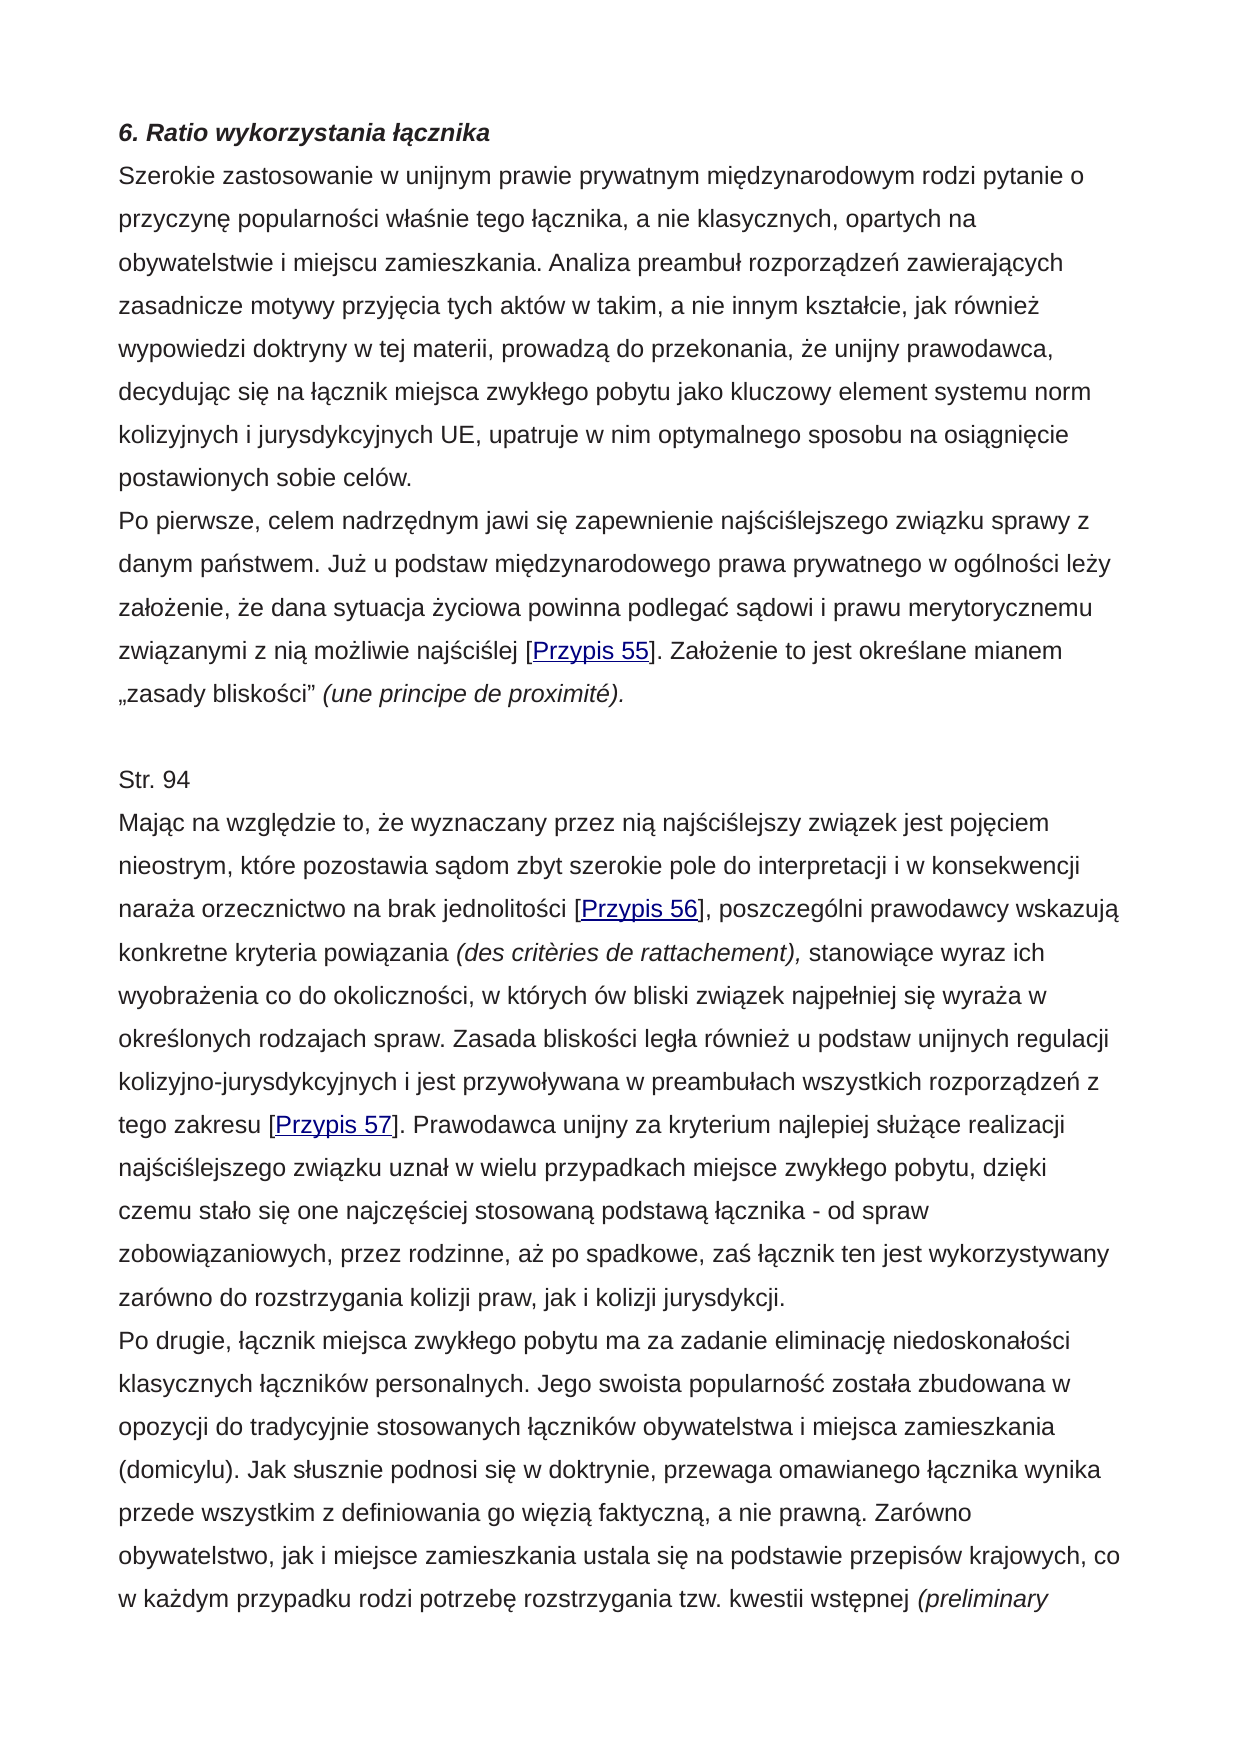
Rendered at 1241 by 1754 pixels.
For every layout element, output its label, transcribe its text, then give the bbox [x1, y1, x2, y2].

text Po pierwsze, celem nadrzędnym jawi się zapewnienie najściślejszego związku sprawy z danym państwem. Już u podstaw międzynarodowego prawa prywatnego w ogólności leży założenie, że dana sytuacja życiowa powinna podlegać sądowi i prawu merytorycznemu związanymi z nią możliwie najściślej [Przypis 55]. Założenie to jest określane mianem „zasady bliskości” (une principe de proximité). [118, 506, 1122, 707]
text Szerokie zastosowanie w unijnym prawie prywatnym międzynarodowym rodzi pytanie o przyczynę popularności właśnie tego łącznika, a nie klasycznych, opartych na obywatelstwie i miejscu zamieszkania. Analiza preambuł rozporządzeń zawierających zasadnicze motywy przyjęcia tych aktów w takim, a nie innym kształcie, jak również wypowiedzi doktryny w tej materii, prowadzą do przekonania, że unijny prawodawca, decydując się na łącznik miejsca zwykłego pobytu jako kluczowy element systemu norm kolizyjnych i jurysdykcyjnych UE, upatruje w nim optymalnego sposobu na osiągnięcie postawionych sobie celów. [118, 161, 1122, 492]
text Po drugie, łącznik miejsca zwykłego pobytu ma za zadanie eliminację niedoskonałości klasycznych łączników personalnych. Jego swoista popularność została zbudowana w opozycji do tradycyjnie stosowanych łączników obywatelstwa i miejsca zamieszkania (domicylu). Jak słusznie podnosi się w doktrynie, przewaga omawianego łącznika wynika przede wszystkim z definiowania go więzią faktyczną, a nie prawną. Zarówno obywatelstwo, jak i miejsce zamieszkania ustala się na podstawie przepisów krajowych, co w każdym przypadku rodzi potrzebę rozstrzygania tzw. kwestii wstępnej (preliminary [118, 1326, 1122, 1613]
text Str. 94 [118, 765, 1122, 794]
subtitle 6. Ratio wykorzystania łącznika [118, 118, 1122, 147]
text Mając na względzie to, że wyznaczany przez nią najściślejszy związek jest pojęciem nieostrym, które pozostawia sądom zbyt szerokie pole do interpretacji i w konsekwencji naraża orzecznictwo na brak jednolitości [Przypis 56], poszczególni prawodawcy wskazują konkretne kryteria powiązania (des critèries de rattachement), stanowiące wyraz ich wyobrażenia co do okoliczności, w których ów bliski związek najpełniej się wyraża w określonych rodzajach spraw. Zasada bliskości legła również u podstaw unijnych regulacji kolizyjno-jurysdykcyjnych i jest przywoływana w preambułach wszystkich rozporządzeń z tego zakresu [Przypis 57]. Prawodawca unijny za kryterium najlepiej służące realizacji najściślejszego związku uznał w wielu przypadkach miejsce zwykłego pobytu, dzięki czemu stało się one najczęściej stosowaną podstawą łącznika - od spraw zobowiązaniowych, przez rodzinne, aż po spadkowe, zaś łącznik ten jest wykorzystywany zarówno do rozstrzygania kolizji praw, jak i kolizji jurysdykcji. [118, 808, 1122, 1311]
